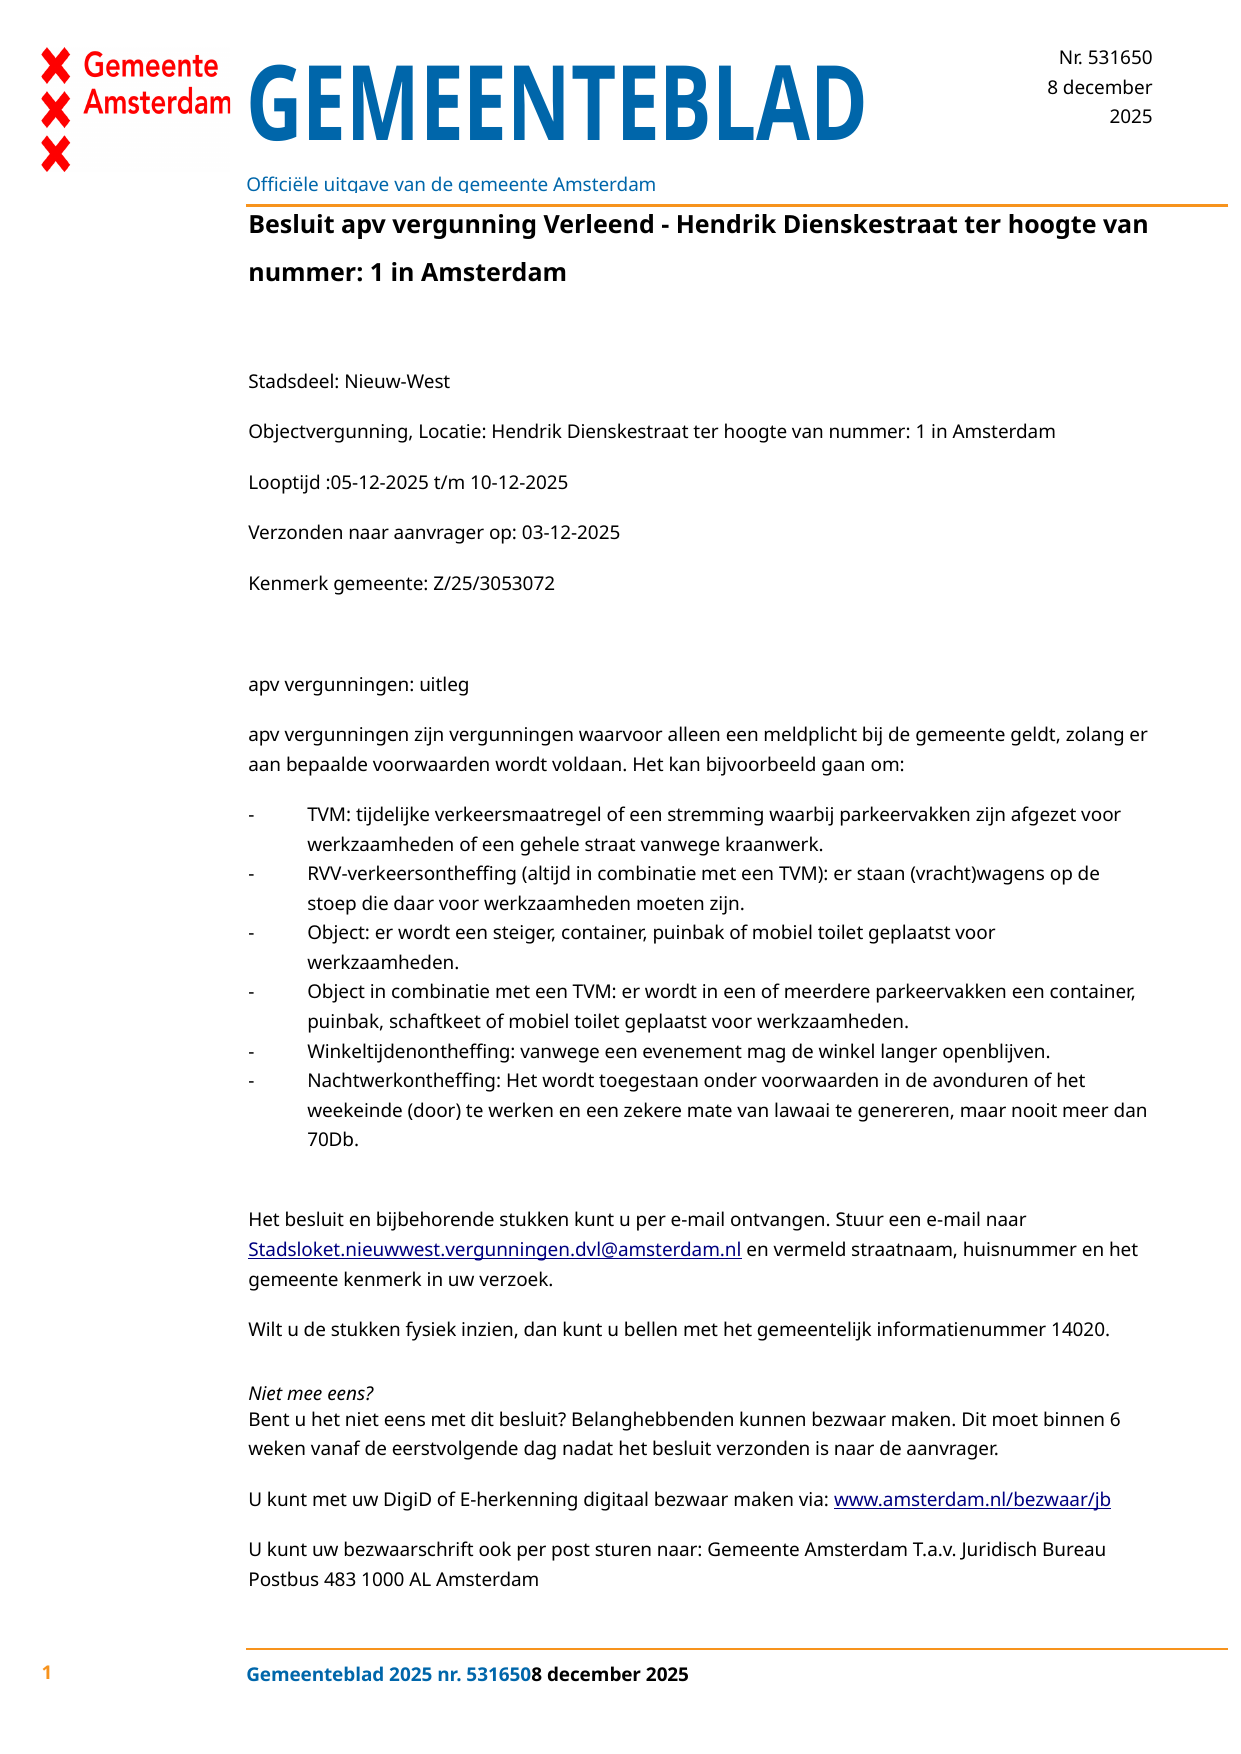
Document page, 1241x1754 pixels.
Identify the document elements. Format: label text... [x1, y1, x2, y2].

list Nachtwerkontheffing: Het wordt toegestaan onder voorwaarden in de avonduren of het weekeinde (door) te werken en een zekere mate van lawaai te genereren, maar nooit meer dan 70Db. [248, 1067, 1152, 1152]
text apv vergunningen zijn vergunningen waarvoor alleen een meldplicht bij de gemeente geldt, zolang er aan bepaalde voorwaarden wordt voldaan. Het kan bijvoorbeeld gaan om: [248, 721, 1152, 777]
text U kunt uw bezwaarschrift ook per post sturen naar: Gemeente Amsterdam T.a.v. Juridisch Bureau Postbus 483 1000 AL Amsterdam [248, 1536, 1152, 1592]
list TVM: tijdelijke verkeersmaatregel of een stremming waarbij parkeervakken zijn afgezet voor werkzaamheden of een gehele straat vanwege kraanwerk. [248, 801, 1152, 857]
text U kunt met uw DigiD of E-herkenning digitaal bezwaar maken via: www.amsterdam.nl/bezwaar/jb [248, 1486, 1152, 1512]
text Verzonden naar aanvrager op: 03-12-2025 [248, 519, 1152, 545]
picture [41, 47, 231, 172]
text Besluit apv vergunning Verleend - Hendrik Dienskestraat ter hoogte van nummer: 1 in Amsterdam [248, 207, 1152, 288]
text Bent u het niet eens met dit besluit? Belanghebbenden kunnen bezwaar maken. Dit moet binnen 6 weken vanaf de eerstvolgende dag nadat het besluit verzonden is naar de aanvrager. [248, 1406, 1152, 1461]
text Wilt u de stukken fysiek inzien, dan kunt u bellen met het gemeentelijk informatienummer 14020. [248, 1316, 1152, 1342]
text Objectvergunning, Locatie: Hendrik Dienskestraat ter hoogte van nummer: 1 in Amsterdam [248, 419, 1152, 444]
text Het besluit en bijbehorende stukken kunt u per e-mail ontvangen. Stuur een e-mail naar Stadsloket.nieuwwest.vergunningen.dvl@amsterdam.nl en vermeld straatnaam, huisnummer en het gemeente kenmerk in uw verzoek. [248, 1207, 1152, 1292]
text Kenmerk gemeente: Z/25/3053072 [248, 570, 1152, 596]
list Object in combinatie met een TVM: er wordt in een of meerdere parkeervakken een container, puinbak, schaftkeet of mobiel toilet geplaatst voor werkzaamheden. [248, 979, 1152, 1034]
list Winkeltijdenontheffing: vanwege een evenement mag de winkel langer openblijven. [248, 1038, 1152, 1064]
text Stadsdeel: Nieuw-West [248, 368, 1152, 394]
text Niet mee eens? [248, 1380, 1152, 1406]
list RVV-verkeersontheffing (altijd in combinatie met een TVM): er staan (vracht)wagens op de stoep die daar voor werkzaamheden moeten zijn. [248, 860, 1152, 916]
text Looptijd :05-12-2025 t/m 10-12-2025 [248, 469, 1152, 495]
text apv vergunningen: uitleg [248, 671, 1152, 697]
list Object: er wordt een steiger, container, puinbak of mobiel toilet geplaatst voor werkzaamheden. [248, 919, 1152, 975]
